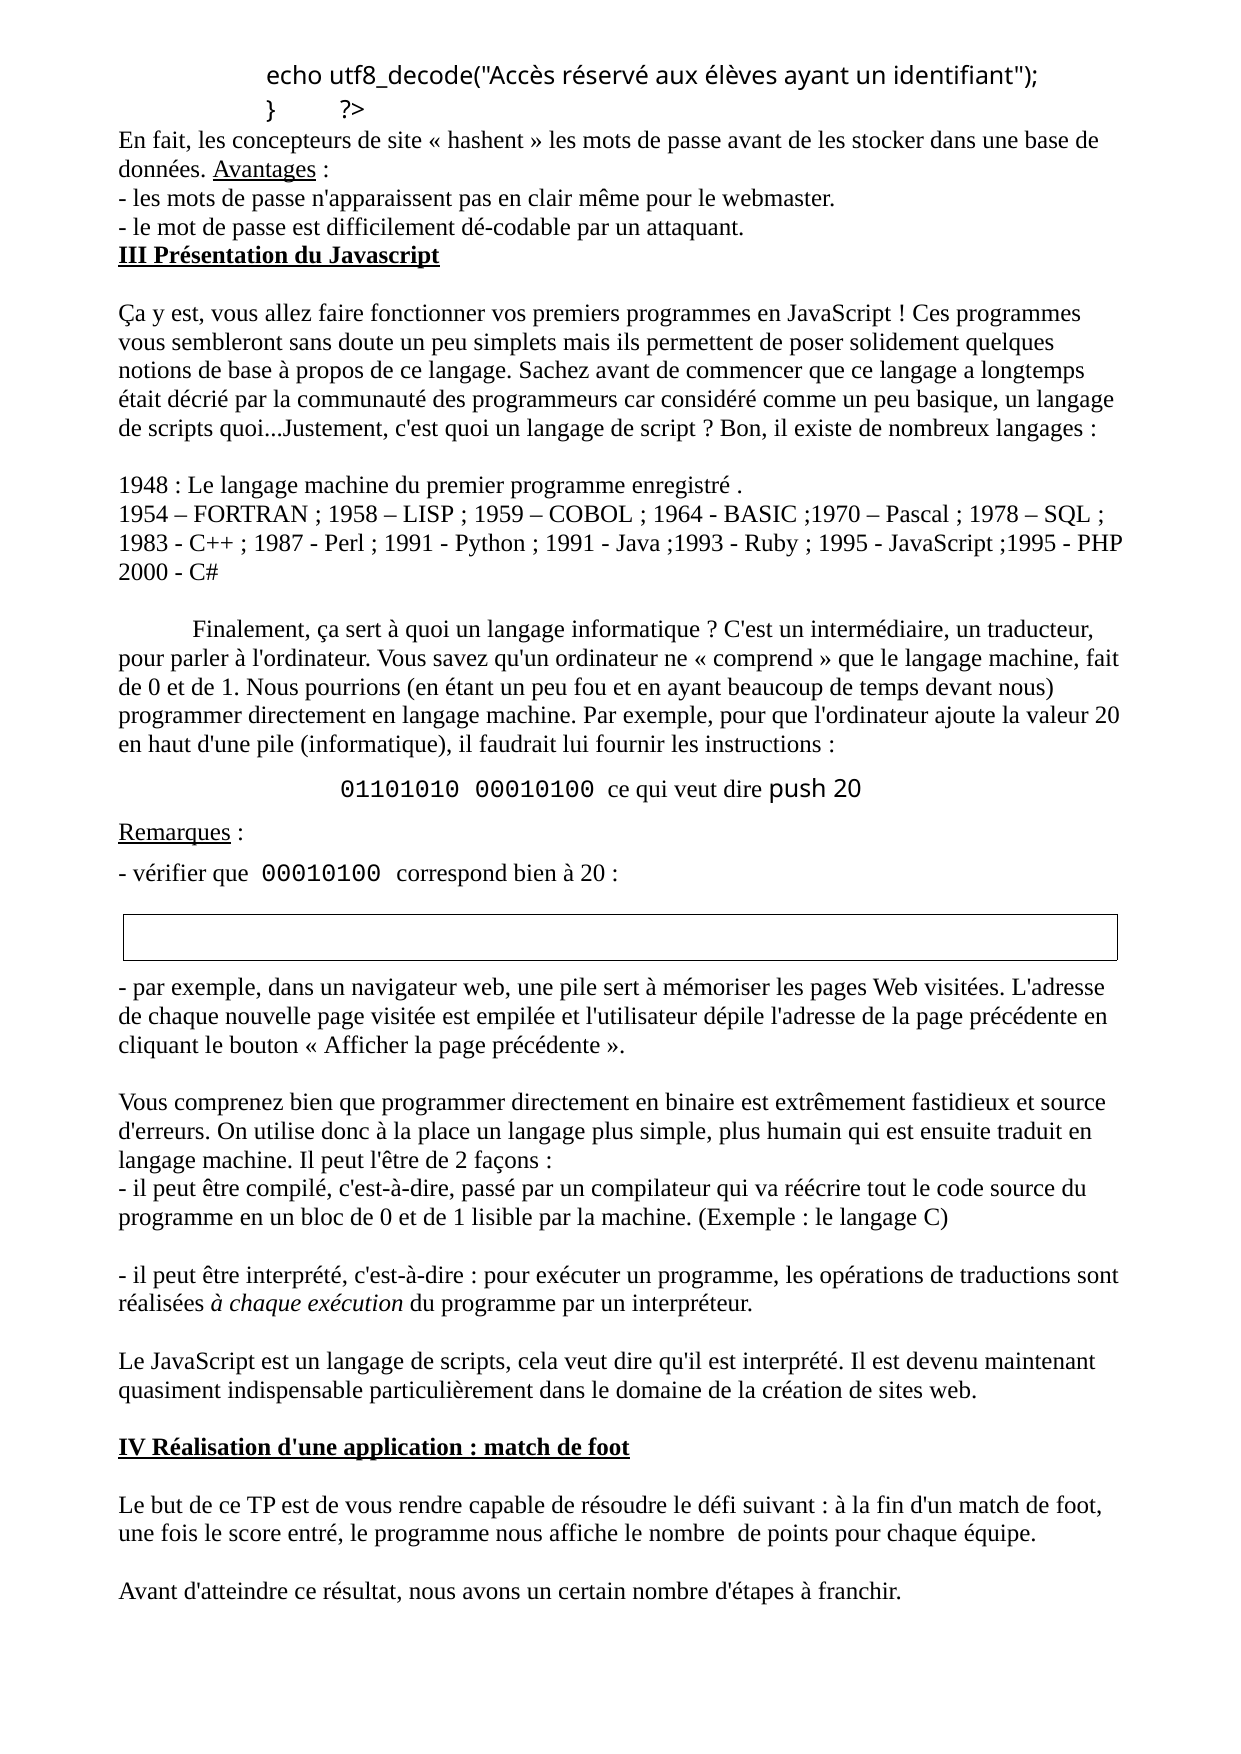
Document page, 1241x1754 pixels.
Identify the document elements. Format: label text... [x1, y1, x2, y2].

text Avant d'atteindre ce résultat, nous avons un certain nombre d'étapes à franchir. [118, 1576, 1122, 1605]
text - le mot de passe est difficilement dé-codable par un attaquant. [118, 212, 1122, 240]
text 1948 : Le langage machine du premier programme enregistré . [118, 470, 1122, 499]
text - il peut être interprété, c'est-à-dire : pour exécuter un programme, les opérations de traductions sont réalisées à chaque exécution du programme par un interpréteur. [118, 1260, 1122, 1317]
text 1954 – FORTRAN ; 1958 – LISP ; 1959 – COBOL ; 1964 - BASIC ;1970 – Pascal ; 1978 – SQL ; [118, 499, 1122, 528]
text En fait, les concepteurs de site « hashent » les mots de passe avant de les stocker dans une base de données. Avantages : [118, 125, 1122, 183]
text 1983 - C++ ; 1987 - Perl ; 1991 - Python ; 1991 - Java ;1993 - Ruby ; 1995 - JavaScript ;1995 - PHP [118, 528, 1122, 557]
text IV Réalisation d'une application : match de foot [118, 1432, 1122, 1461]
text Vous comprenez bien que programmer directement en binaire est extrêmement fastidieux et source d'erreurs. On utilise donc à la place un langage plus simple, plus humain qui est ensuite traduit en langage machine. Il peut l'être de 2 façons : [118, 1087, 1122, 1173]
text Remarques : [118, 817, 1122, 846]
text echo utf8_decode("Accès réservé aux élèves ayant un identifiant"); [118, 57, 1122, 91]
text } ?> [118, 91, 1122, 125]
text 01101010 00010100 ce qui veut dire push 20 [118, 770, 1122, 805]
text - il peut être compilé, c'est-à-dire, passé par un compilateur qui va réécrire tout le code source du programme en un bloc de 0 et de 1 lisible par la machine. (Exemple : le langage C) [118, 1173, 1122, 1231]
text Ça y est, vous allez faire fonctionner vos premiers programmes en JavaScript ! Ces programmes vous sembleront sans doute un peu simplets mais ils permettent de poser solidement quelques notions de base à propos de ce langage. Sachez avant de commencer que ce langage a longtemps était décrié par la communauté des programmeurs car considéré comme un peu basique, un langage de scripts quoi...Justement, c'est quoi un langage de script ? Bon, il existe de nombreux langages : [118, 298, 1122, 442]
text III Présentation du Javascript [118, 240, 1122, 269]
text Le but de ce TP est de vous rendre capable de résoudre le défi suivant : à la fin d'un match de foot, une fois le score entré, le programme nous affiche le nombre de points pour chaque équipe. [118, 1490, 1122, 1547]
text - les mots de passe n'apparaissent pas en clair même pour le webmaster. [118, 183, 1122, 212]
text - par exemple, dans un navigateur web, une pile sert à mémoriser les pages Web visitées. L'adresse de chaque nouvelle page visitée est empilée et l'utilisateur dépile l'adresse de la page précédente en cliquant le bouton « Afficher la page précédente ». [118, 902, 1122, 1058]
text Le JavaScript est un langage de scripts, cela veut dire qu'il est interprété. Il est devenu maintenant quasiment indispensable particulièrement dans le domaine de la création de sites web. [118, 1346, 1122, 1403]
text - vérifier que 00010100 correspond bien à 20 : [118, 858, 1122, 889]
text 2000 - C# [118, 557, 1122, 585]
text Finalement, ça sert à quoi un langage informatique ? C'est un intermédiaire, un traducteur, pour parler à l'ordinateur. Vous savez qu'un ordinateur ne « comprend » que le langage machine, fait de 0 et de 1. Nous pourrions (en étant un peu fou et en ayant beaucoup de temps devant nous) programmer directement en langage machine. Par exemple, pour que l'ordinateur ajoute la valeur 20 en haut d'une pile (informatique), il faudrait lui fournir les instructions : [118, 614, 1122, 758]
